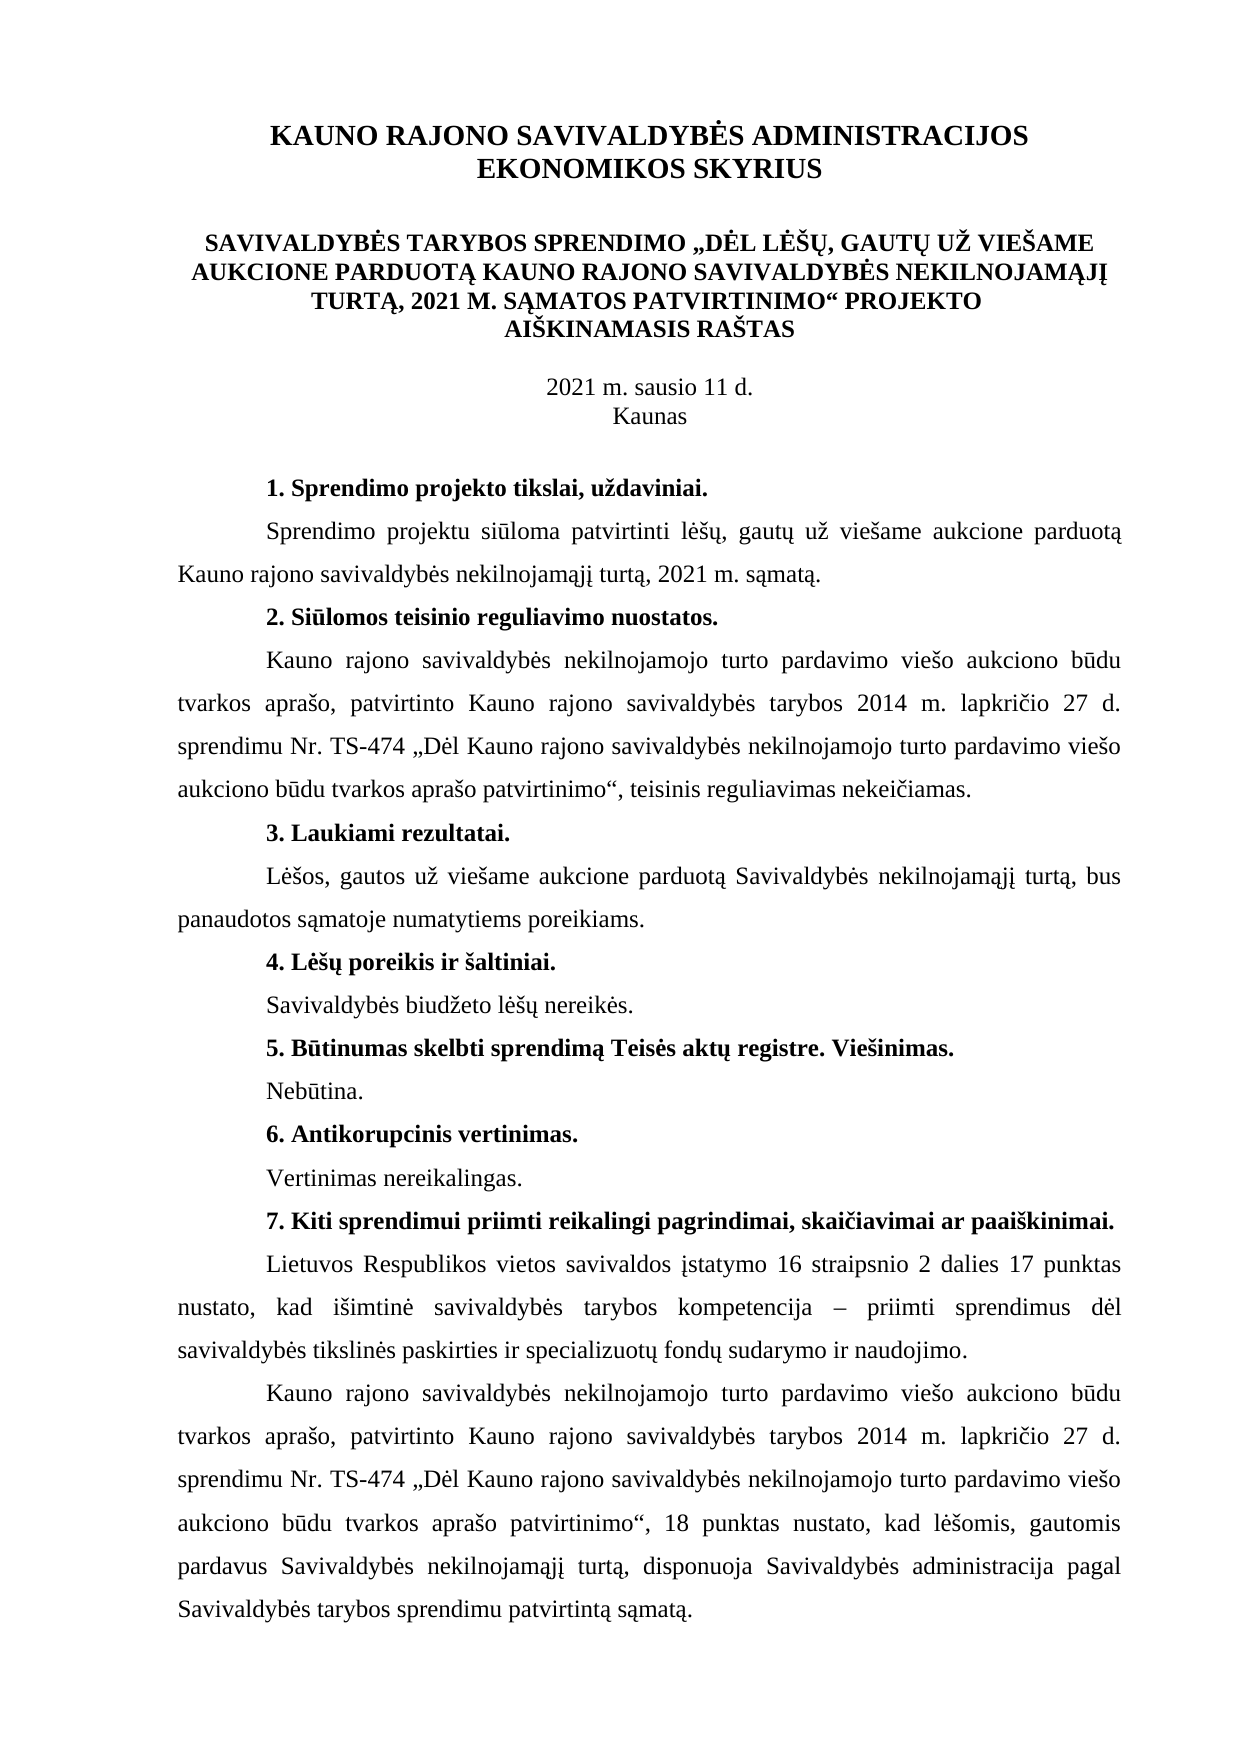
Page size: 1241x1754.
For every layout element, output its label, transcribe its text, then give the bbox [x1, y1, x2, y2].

text SAVIVALDYBĖS TARYBOS SPRENDIMO „DĖL LĖŠŲ, GAUTŲ UŽ VIEŠAME AUKCIONE PARDUOTĄ KAUNO RAJONO SAVIVALDYBĖS NEKILNOJAMĄJĮ TURTĄ, 2021 M. SĄMATOS PATVIRTINIMO“ PROJEKTO [177, 228, 1122, 314]
text 3. Laukiami rezultatai. [177, 818, 1122, 846]
text Vertinimas nereikalingas. [177, 1163, 1122, 1191]
text 4. Lėšų poreikis ir šaltiniai. [177, 947, 1122, 976]
text 2021 m. sausio 11 d. [177, 372, 1122, 401]
text Sprendimo projektu siūloma patvirtinti lėšų, gautų už viešame aukcione parduotą Kauno rajono savivaldybės nekilnojamąjį turtą, 2021 m. sąmatą. [177, 516, 1122, 588]
text Kaunas [177, 401, 1122, 429]
text Kauno rajono savivaldybės nekilnojamojo turto pardavimo viešo aukciono būdu tvarkos aprašo, patvirtinto Kauno rajono savivaldybės tarybos 2014 m. lapkričio 27 d. sprendimu Nr. TS-474 „Dėl Kauno rajono savivaldybės nekilnojamojo turto pardavimo viešo aukciono būdu tvarkos aprašo patvirtinimo“, teisinis reguliavimas nekeičiamas. [177, 645, 1122, 803]
text Kauno rajono savivaldybės nekilnojamojo turto pardavimo viešo aukciono būdu tvarkos aprašo, patvirtinto Kauno rajono savivaldybės tarybos 2014 m. lapkričio 27 d. sprendimu Nr. TS-474 „Dėl Kauno rajono savivaldybės nekilnojamojo turto pardavimo viešo aukciono būdu tvarkos aprašo patvirtinimo“, 18 punktas nustato, kad lėšomis, gautomis pardavus Savivaldybės nekilnojamąjį turtą, disponuoja Savivaldybės administracija pagal Savivaldybės tarybos sprendimu patvirtintą sąmatą. [177, 1378, 1122, 1623]
text EKONOMIKOS SKYRIUS [177, 152, 1122, 185]
text 7. Kiti sprendimui priimti reikalingi pagrindimai, skaičiavimai ar paaiškinimai. [177, 1206, 1122, 1234]
text AIŠKINAMASIS RAŠTAS [177, 314, 1122, 343]
text 6. Antikorupcinis vertinimas. [177, 1119, 1122, 1148]
text KAUNO RAJONO SAVIVALDYBĖS ADMINISTRACIJOS [177, 118, 1122, 152]
text 2. Siūlomos teisinio reguliavimo nuostatos. [177, 602, 1122, 631]
text Lietuvos Respublikos vietos savivaldos įstatymo 16 straipsnio 2 dalies 17 punktas nustato, kad išimtinė savivaldybės tarybos kompetencija – priimti sprendimus dėl savivaldybės tikslinės paskirties ir specializuotų fondų sudarymo ir naudojimo. [177, 1249, 1122, 1364]
text 1. Sprendimo projekto tikslai, uždaviniai. [177, 473, 1122, 501]
text Savivaldybės biudžeto lėšų nereikės. [177, 990, 1122, 1019]
text Nebūtina. [177, 1076, 1122, 1105]
text 5. Būtinumas skelbti sprendimą Teisės aktų registre. Viešinimas. [177, 1033, 1122, 1062]
text Lėšos, gautos už viešame aukcione parduotą Savivaldybės nekilnojamąjį turtą, bus panaudotos sąmatoje numatytiems poreikiams. [177, 861, 1122, 933]
